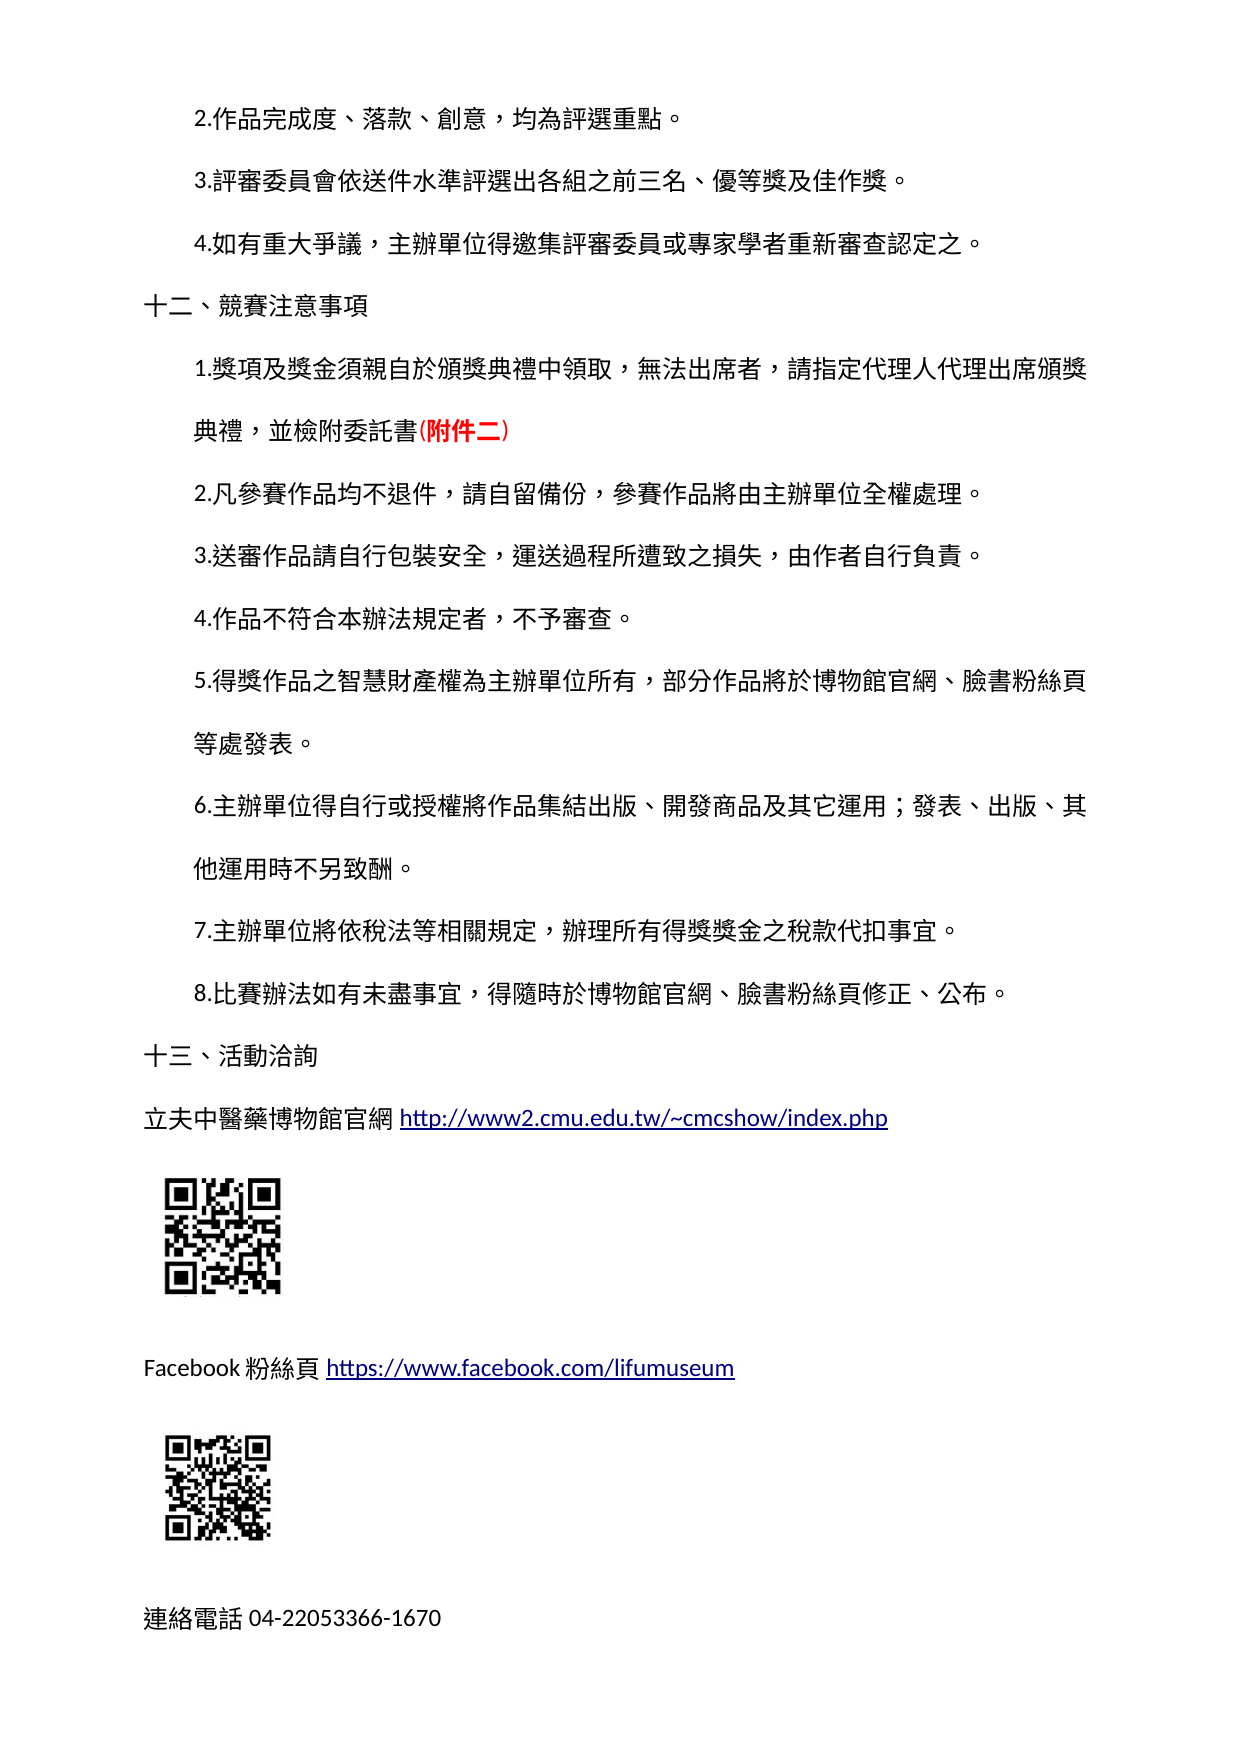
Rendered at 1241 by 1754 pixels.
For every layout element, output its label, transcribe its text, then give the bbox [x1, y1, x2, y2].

list 評審委員會依送件水準評選出各組之前三名、優等獎及佳作獎。 [194, 138, 1106, 201]
list 獎項及獎金須親自於頒獎典禮中領取，無法出席者，請指定代理人代理出席頒獎典禮，並檢附委託書(附件二) [194, 326, 1106, 451]
list 作品完成度、落款、創意，均為評選重點。 [194, 76, 1106, 138]
list 凡參賽作品均不退件，請自留備份，參賽作品將由主辦單位全權處理。 [194, 451, 1106, 513]
list 送審作品請自行包裝安全，運送過程所遭致之損失，由作者自行負責。 [194, 513, 1106, 576]
list 主辦單位得自行或授權將作品集結出版、開發商品及其它運用；發表、出版、其他運用時不另致酬。 [194, 763, 1106, 888]
list 得獎作品之智慧財產權為主辦單位所有，部分作品將於博物館官網、臉書粉絲頁等處發表。 [194, 638, 1106, 763]
text 十三、活動洽詢 [144, 1013, 1106, 1076]
text 十二、競賽注意事項 [144, 263, 1106, 326]
text 連絡電話04-22053366-1670 [144, 1576, 1106, 1638]
list 主辦單位將依稅法等相關規定，辦理所有得獎獎金之稅款代扣事宜。 [194, 888, 1106, 951]
text 立夫中醫藥博物館官網 http://www2.cmu.edu.tw/~cmcshow/index.php [144, 1076, 1106, 1138]
list 比賽辦法如有未盡事宜，得隨時於博物館官網、臉書粉絲頁修正、公布。 [194, 951, 1106, 1013]
text Facebook粉絲頁 https://www.facebook.com/lifumuseum [144, 1326, 1106, 1388]
list 如有重大爭議，主辦單位得邀集評審委員或專家學者重新審查認定之。 [194, 201, 1106, 263]
list 作品不符合本辦法規定者，不予審查。 [194, 576, 1106, 638]
